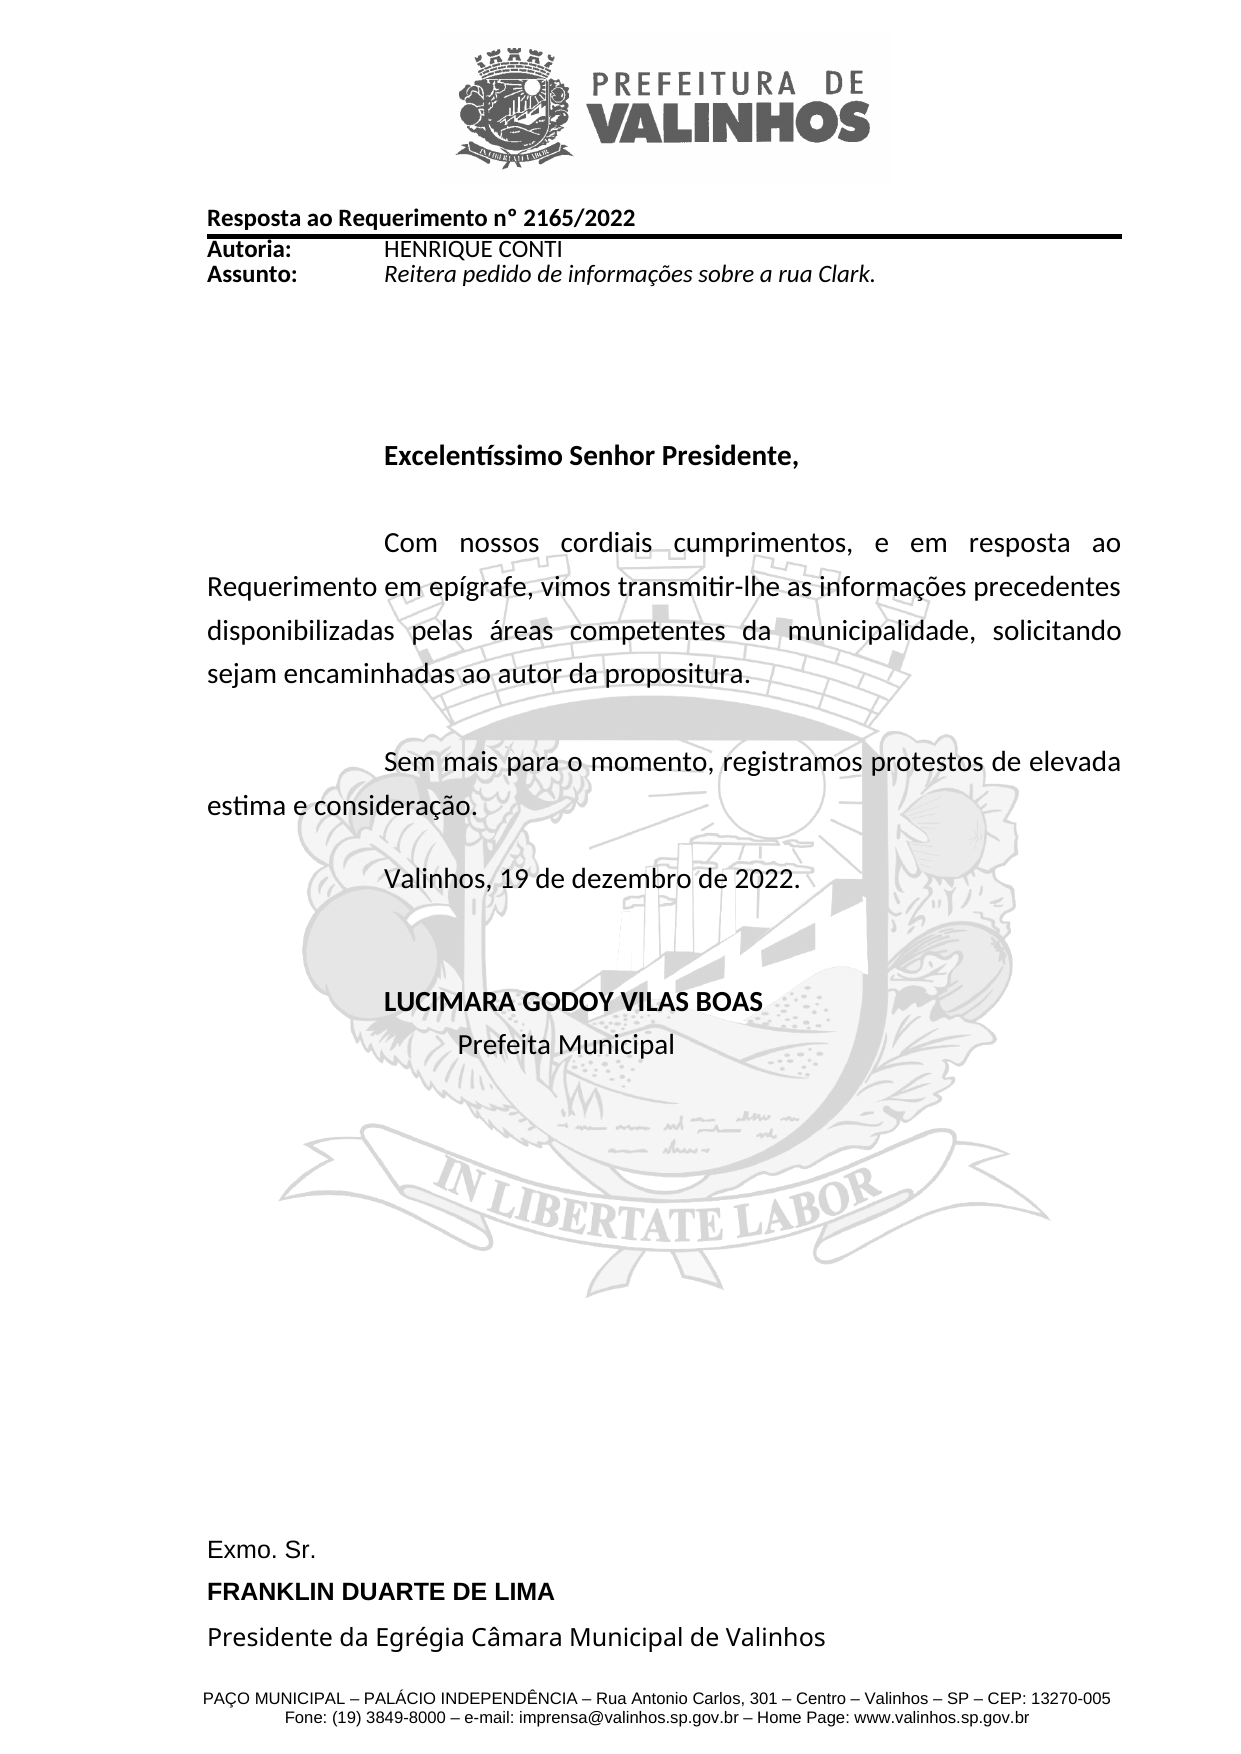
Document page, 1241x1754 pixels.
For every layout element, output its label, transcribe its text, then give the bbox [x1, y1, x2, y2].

text LUCIMARA GODOY VILAS BOAS [1094, 989, 1122, 1018]
text Sem mais para o momento, registramos protestos de elevada estima e consideração. [207, 749, 235, 822]
text Valinhos, 19 de dezembro de 2022. [207, 866, 235, 895]
picture [1090, 584, 1094, 594]
text Prefeita Municipal [207, 1033, 235, 1062]
picture [438, 29, 891, 185]
text Excelentíssimo Senhor Presidente, [207, 443, 1122, 472]
picture [235, 506, 1094, 1342]
text Sem mais para o momento, registramos protestos de elevada estima e consideração. [1094, 749, 1122, 822]
text LUCIMARA GODOY VILAS BOAS [207, 989, 235, 1018]
text Prefeita Municipal [1094, 1033, 1122, 1062]
text Valinhos, 19 de dezembro de 2022. [1094, 866, 1122, 895]
